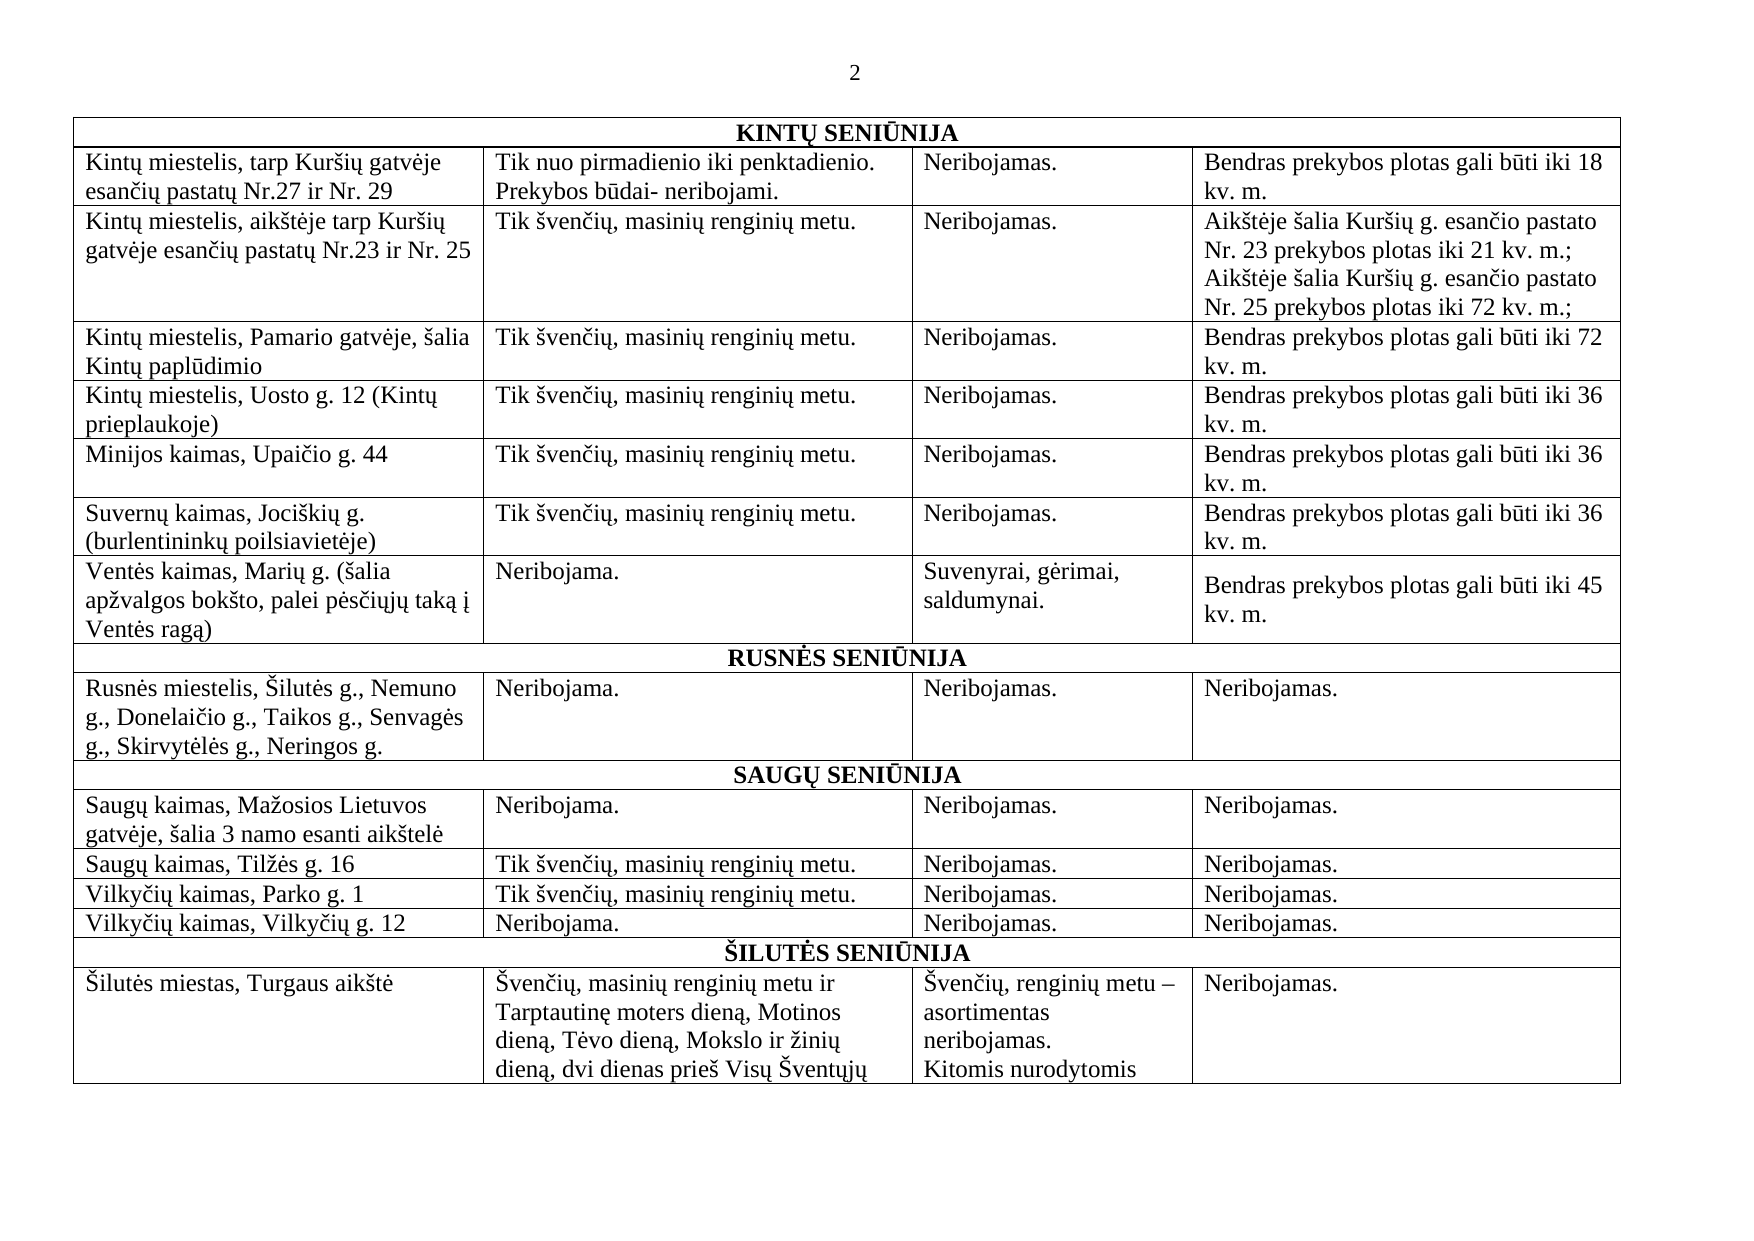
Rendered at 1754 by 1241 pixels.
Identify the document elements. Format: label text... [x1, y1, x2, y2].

table_cell Rusnės miestelis, Šilutės g., Nemuno g., Donelaičio g., Taikos g., Senvagės g., Skirvytėlės g., Neringos g. [74, 673, 483, 759]
table_cell Bendras prekybos plotas gali būti iki 36 kv. m. [1193, 381, 1620, 438]
table_cell Neribojamas. [913, 673, 1192, 759]
table_cell Kintų miestelis, aikštėje tarp Kuršių gatvėje esančių pastatų Nr.23 ir Nr. 25 [74, 206, 483, 321]
table_cell Bendras prekybos plotas gali būti iki 36 kv. m. [1193, 439, 1620, 497]
table_cell Bendras prekybos plotas gali būti iki 45 kv. m. [1193, 556, 1620, 642]
table_cell Švenčių, renginių metu – asortimentas neribojamas. Kitomis nurodytomis [913, 968, 1192, 1083]
table_cell Neribojama. [484, 790, 912, 848]
table_cell ŠILUTĖS SENIŪNIJA [74, 938, 1620, 967]
table_cell RUSNĖS SENIŪNIJA [74, 644, 1620, 672]
table_cell Šilutės miestas, Turgaus aikštė [74, 968, 483, 1083]
table_cell Saugų kaimas, Tilžės g. 16 [74, 849, 483, 878]
table_cell Saugų kaimas, Mažosios Lietuvos gatvėje, šalia 3 namo esanti aikštelė [74, 790, 483, 848]
table_cell Neribojamas. [913, 148, 1192, 205]
table_cell Neribojamas. [913, 879, 1192, 907]
table_cell Tik švenčių, masinių renginių metu. [484, 439, 912, 497]
table_cell Tik nuo pirmadienio iki penktadienio. Prekybos būdai- neribojami. [484, 148, 912, 205]
table_cell Bendras prekybos plotas gali būti iki 36 kv. m. [1193, 498, 1620, 555]
table_cell Neribojamas. [1193, 790, 1620, 848]
table_cell Tik švenčių, masinių renginių metu. [484, 381, 912, 438]
table_cell Neribojamas. [913, 498, 1192, 555]
table_cell Tik švenčių, masinių renginių metu. [484, 322, 912, 379]
table_cell Neribojamas. [913, 322, 1192, 379]
table_cell Neribojamas. [913, 381, 1192, 438]
table_cell Neribojamas. [1193, 909, 1620, 937]
table_cell Minijos kaimas, Upaičio g. 44 [74, 439, 483, 497]
table_cell Bendras prekybos plotas gali būti iki 18 kv. m. [1193, 148, 1620, 205]
table_cell Neribojamas. [913, 206, 1192, 321]
table_cell Neribojamas. [1193, 849, 1620, 878]
table_cell Bendras prekybos plotas gali būti iki 72 kv. m. [1193, 322, 1620, 379]
table_cell Tik švenčių, masinių renginių metu. [484, 498, 912, 555]
table_cell Vilkyčių kaimas, Vilkyčių g. 12 [74, 909, 483, 937]
table_cell SAUGŲ SENIŪNIJA [74, 761, 1620, 789]
table_cell Tik švenčių, masinių renginių metu. [484, 849, 912, 878]
table_cell Suvenyrai, gėrimai, saldumynai. [913, 556, 1192, 642]
table_cell Aikštėje šalia Kuršių g. esančio pastato Nr. 23 prekybos plotas iki 21 kv. m.; Aikštėje šalia Kuršių g. esančio pastato Nr. 25 prekybos plotas iki 72 kv. m.; [1193, 206, 1620, 321]
table_cell Neribojamas. [1193, 968, 1620, 1083]
table_cell Neribojamas. [913, 439, 1192, 497]
table_cell Tik švenčių, masinių renginių metu. [484, 879, 912, 907]
table_cell Neribojamas. [913, 790, 1192, 848]
table_cell Neribojamas. [1193, 673, 1620, 759]
table_cell Neribojamas. [913, 909, 1192, 937]
table_cell Neribojamas. [913, 849, 1192, 878]
table_cell Vilkyčių kaimas, Parko g. 1 [74, 879, 483, 907]
table_cell Kintų miestelis, tarp Kuršių gatvėje esančių pastatų Nr.27 ir Nr. 29 [74, 148, 483, 205]
table_cell Švenčių, masinių renginių metu ir Tarptautinę moters dieną, Motinos dieną, Tėvo dieną, Mokslo ir žinių dieną, dvi dienas prieš Visų Šventųjų [484, 968, 912, 1083]
table_cell Kintų miestelis, Pamario gatvėje, šalia Kintų paplūdimio [74, 322, 483, 379]
table_cell Neribojama. [484, 909, 912, 937]
table_cell Neribojama. [484, 556, 912, 642]
table_cell KINTŲ SENIŪNIJA [74, 118, 1620, 146]
table_cell Neribojamas. [1193, 879, 1620, 907]
table_cell Neribojama. [484, 673, 912, 759]
table_cell Ventės kaimas, Marių g. (šalia apžvalgos bokšto, palei pėsčiųjų taką į Ventės ragą) [74, 556, 483, 642]
table_cell Kintų miestelis, Uosto g. 12 (Kintų prieplaukoje) [74, 381, 483, 438]
table_cell Suvernų kaimas, Jociškių g. (burlentininkų poilsiavietėje) [74, 498, 483, 555]
table_cell Tik švenčių, masinių renginių metu. [484, 206, 912, 321]
